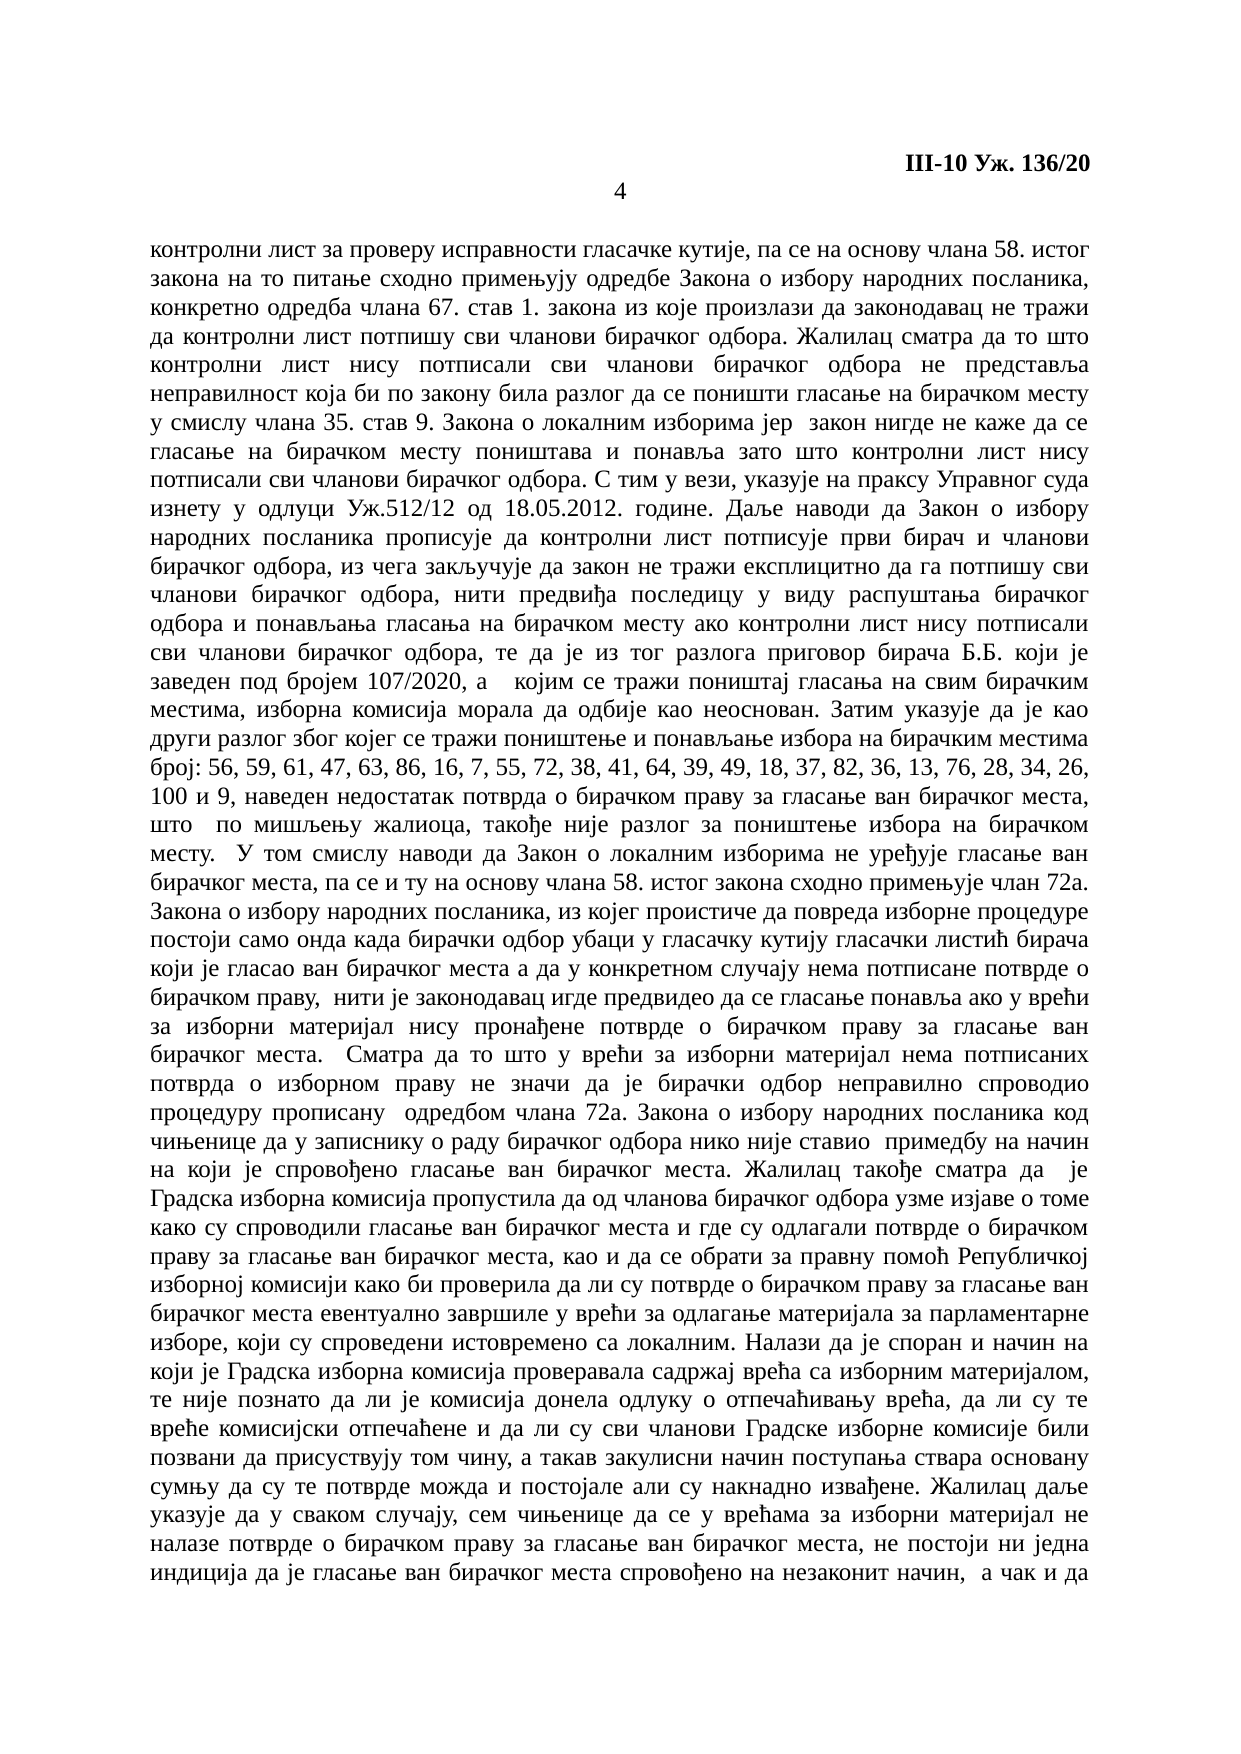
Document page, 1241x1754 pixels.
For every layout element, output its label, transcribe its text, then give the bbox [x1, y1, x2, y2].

text контролни лист за проверу исправности гласачке кутије, па се на основу члана 58. истог закона на то питање сходно примењују одредбе Закона о избору народних посланика, конкретно одредба члана 67. став 1. закона из које произлази да законодавац не тражи да контролни лист потпишу сви чланови бирачког одбора. Жалилац сматра да то што контролни лист нису потписали сви чланови бирачког одбора не представља неправилност која би по закону била разлог да се поништи гласање на бирачком месту у смислу члана 35. став 9. Закона о локалним изборима јер закон нигде не кажe да се гласање на бирачком месту поништава и понавља зато што контролни лист нису потписали сви чланови бирачког одбора. С тим у вези, указује на праксу Управног суда изнету у одлуци Уж.512/12 од 18.05.2012. године. Даље наводи да Закон о избору народних посланика прописује да контролни лист потписује први бирач и чланови бирачког одбора, из чега закључује да закон не тражи експлицитно да га потпишу сви чланови бирачког одбора, нити предвиђа последицу у виду распуштања бирачког одбора и понављања гласања на бирачком месту ако контролни лист нису потписали сви чланови бирачког одбора, те да је из тог разлога приговор бирача Б.Б. који је заведен под бројем 107/2020, а којим се тражи поништај гласања на свим бирачким местима, изборна комисија морала да одбије као неоснован. Затим указује да је као други разлог због којег се тражи поништење и понављање избора на бирачким местима број: 56, 59, 61, 47, 63, 86, 16, 7, 55, 72, 38, 41, 64, 39, 49, 18, 37, 82, 36, 13, 76, 28, 34, 26, 100 и 9, наведен недостатак потврда о бирачком праву за гласање ван бирачког места, што по мишљењу жалиоца, такође није разлог за поништење избора на бирачком месту. У том смислу наводи да Закон о локалним изборима не уређује гласање ван бирачког места, па се и ту на основу члана 58. истог закона сходно примењује члан 72а. Закона о избору народних посланика, из којег проистиче да повреда изборне процедуре постоји само онда када бирачки одбор убаци у гласачку кутију гласачки листић бирача који је гласао ван бирачког места а да у конкретном случају нема потписане потврде о бирачком праву, нити је законодавац игде предвидео да се гласање понавља ако у врећи за изборни материјал нису пронађене потврде о бирачком праву за гласање ван бирачког места. Сматра да то што у врећи за изборни материјал нема потписаних потврда о изборном праву не значи да је бирачки одбор неправилно спроводио процедуру прописану одредбом члана 72а. Закона о избору народних посланика код чињенице да у записнику о раду бирачког одбора нико није ставио примедбу на начин на који је спровођено гласање ван бирачког места. Жалилац такође сматра да је Градска изборна комисија пропустила да од чланова бирачког одбора узме изјаве о томе како су спроводили гласање ван бирачког места и где су одлагали потврде о бирачком праву за гласање ван бирачког места, као и да се обрати за правну помоћ Републичкој изборној комисији како би проверила да ли су потврде о бирачком праву за гласање ван бирачког места евентуално завршиле у врећи за одлагање материјала за парламентарне изборе, који су спроведени истовремено са локалним. Налази да је споран и начин на који је Градска изборна комисија проверавала садржај врећа са изборним материјалом, те није познато да ли је комисија донела одлуку о отпечаћивању врећа, да ли су те вреће комисијски отпечаћене и да ли су сви чланови Градске изборне комисије били позвани да присуствују том чину, а такав закулисни начин поступања ствара основану сумњу да су те потврде можда и постојале али су накнадно извађене. Жалилац даље указује да у сваком случају, сем чињенице да се у врећама за изборни материјал не налазе потврде о бирачком праву за гласање ван бирачког места, не постоји ни једна индиција да је гласање ван бирачког места спровођено на незаконит начин, а чак и да [150, 234, 1090, 1586]
